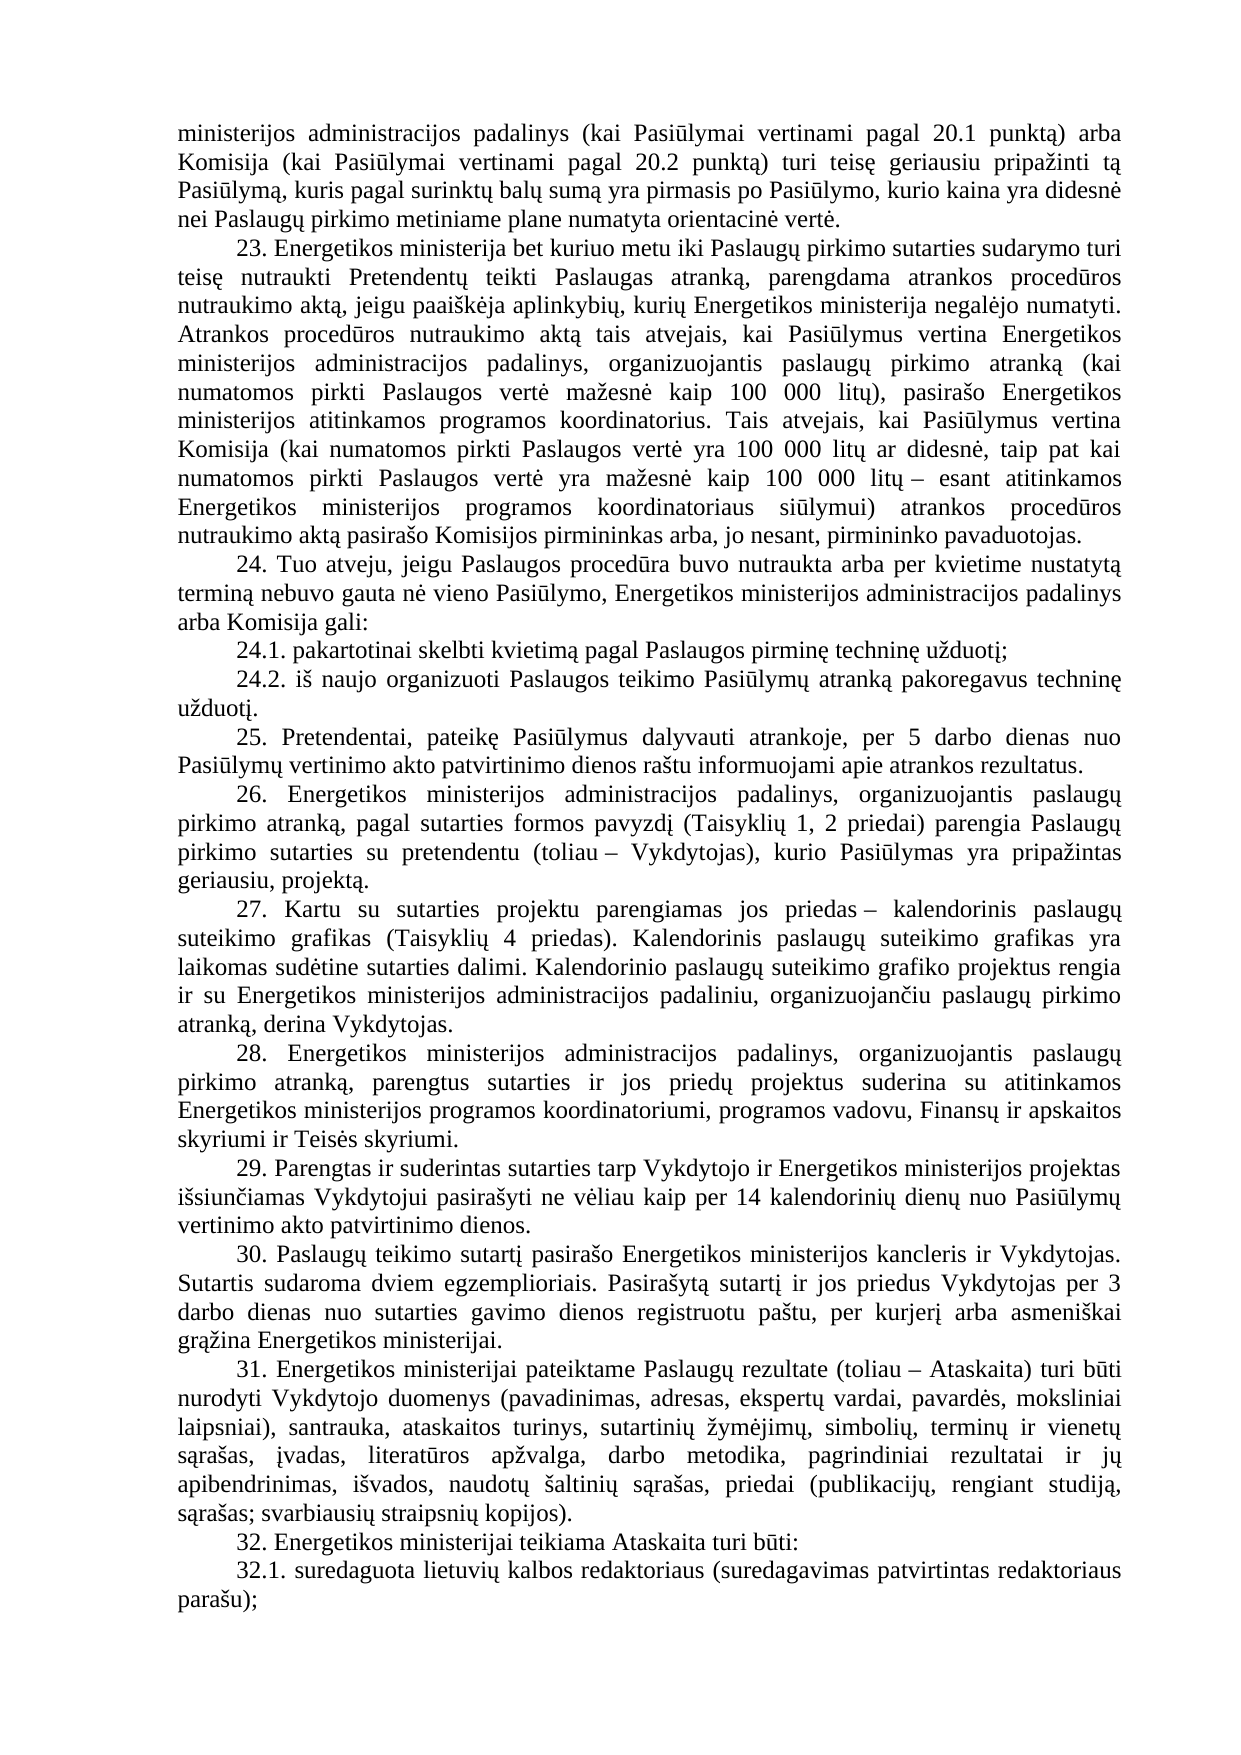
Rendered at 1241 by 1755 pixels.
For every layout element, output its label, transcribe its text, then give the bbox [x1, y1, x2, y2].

text 23. Energetikos ministerija bet kuriuo metu iki Paslaugų pirkimo sutarties sudarymo turi teisę nutraukti Pretendentų teikti Paslaugas atranką, parengdama atrankos procedūros nutraukimo aktą, jeigu paaiškėja aplinkybių, kurių Energetikos ministerija negalėjo numatyti. Atrankos procedūros nutraukimo aktą tais atvejais, kai Pasiūlymus vertina Energetikos ministerijos administracijos padalinys, organizuojantis paslaugų pirkimo atranką (kai numatomos pirkti Paslaugos vertė mažesnė kaip 100 000 litų), pasirašo Energetikos ministerijos atitinkamos programos koordinatorius. Tais atvejais, kai Pasiūlymus vertina Komisija (kai numatomos pirkti Paslaugos vertė yra 100 000 litų ar didesnė, taip pat kai numatomos pirkti Paslaugos vertė yra mažesnė kaip 100 000 litų – esant atitinkamos Energetikos ministerijos programos koordinatoriaus siūlymui) atrankos procedūros nutraukimo aktą pasirašo Komisijos pirmininkas arba, jo nesant, pirmininko pavaduotojas. [177, 233, 1122, 549]
text 32. Energetikos ministerijai teikiama Ataskaita turi būti: [177, 1527, 1122, 1556]
text 30. Paslaugų teikimo sutartį pasirašo Energetikos ministerijos kancleris ir Vykdytojas. Sutartis sudaroma dviem egzemplioriais. Pasirašytą sutartį ir jos priedus Vykdytojas per 3 darbo dienas nuo sutarties gavimo dienos registruotu paštu, per kurjerį arba asmeniškai grąžina Energetikos ministerijai. [177, 1239, 1122, 1354]
text 24.2. iš naujo organizuoti Paslaugos teikimo Pasiūlymų atranką pakoregavus techninę užduotį. [177, 664, 1122, 722]
text 26. Energetikos ministerijos administracijos padalinys, organizuojantis paslaugų pirkimo atranką, pagal sutarties formos pavyzdį (Taisyklių 1, 2 priedai) parengia Paslaugų pirkimo sutarties su pretendentu (toliau – Vykdytojas), kurio Pasiūlymas yra pripažintas geriausiu, projektą. [177, 779, 1122, 894]
text 29. Parengtas ir suderintas sutarties tarp Vykdytojo ir Energetikos ministerijos projektas išsiunčiamas Vykdytojui pasirašyti ne vėliau kaip per 14 kalendorinių dienų nuo Pasiūlymų vertinimo akto patvirtinimo dienos. [177, 1153, 1122, 1239]
text 24.1. pakartotinai skelbti kvietimą pagal Paslaugos pirminę techninę užduotį; [177, 636, 1122, 664]
text 28. Energetikos ministerijos administracijos padalinys, organizuojantis paslaugų pirkimo atranką, parengtus sutarties ir jos priedų projektus suderina su atitinkamos Energetikos ministerijos programos koordinatoriumi, programos vadovu, Finansų ir apskaitos skyriumi ir Teisės skyriumi. [177, 1038, 1122, 1153]
text 27. Kartu su sutarties projektu parengiamas jos priedas – kalendorinis paslaugų suteikimo grafikas (Taisyklių 4 priedas). Kalendorinis paslaugų suteikimo grafikas yra laikomas sudėtine sutarties dalimi. Kalendorinio paslaugų suteikimo grafiko projektus rengia ir su Energetikos ministerijos administracijos padaliniu, organizuojančiu paslaugų pirkimo atranką, derina Vykdytojas. [177, 894, 1122, 1038]
text 31. Energetikos ministerijai pateiktame Paslaugų rezultate (toliau – Ataskaita) turi būti nurodyti Vykdytojo duomenys (pavadinimas, adresas, ekspertų vardai, pavardės, moksliniai laipsniai), santrauka, ataskaitos turinys, sutartinių žymėjimų, simbolių, terminų ir vienetų sąrašas, įvadas, literatūros apžvalga, darbo metodika, pagrindiniai rezultatai ir jų apibendrinimas, išvados, naudotų šaltinių sąrašas, priedai (publikacijų, rengiant studiją, sąrašas; svarbiausių straipsnių kopijos). [177, 1354, 1122, 1527]
text 24. Tuo atveju, jeigu Paslaugos procedūra buvo nutraukta arba per kvietime nustatytą terminą nebuvo gauta nė vieno Pasiūlymo, Energetikos ministerijos administracijos padalinys arba Komisija gali: [177, 549, 1122, 636]
text 32.1. suredaguota lietuvių kalbos redaktoriaus (suredagavimas patvirtintas redaktoriaus parašu); [177, 1556, 1122, 1613]
text ministerijos administracijos padalinys (kai Pasiūlymai vertinami pagal 20.1 punktą) arba Komisija (kai Pasiūlymai vertinami pagal 20.2 punktą) turi teisę geriausiu pripažinti tą Pasiūlymą, kuris pagal surinktų balų sumą yra pirmasis po Pasiūlymo, kurio kaina yra didesnė nei Paslaugų pirkimo metiniame plane numatyta orientacinė vertė. [177, 118, 1122, 233]
text 25. Pretendentai, pateikę Pasiūlymus dalyvauti atrankoje, per 5 darbo dienas nuo Pasiūlymų vertinimo akto patvirtinimo dienos raštu informuojami apie atrankos rezultatus. [177, 722, 1122, 779]
